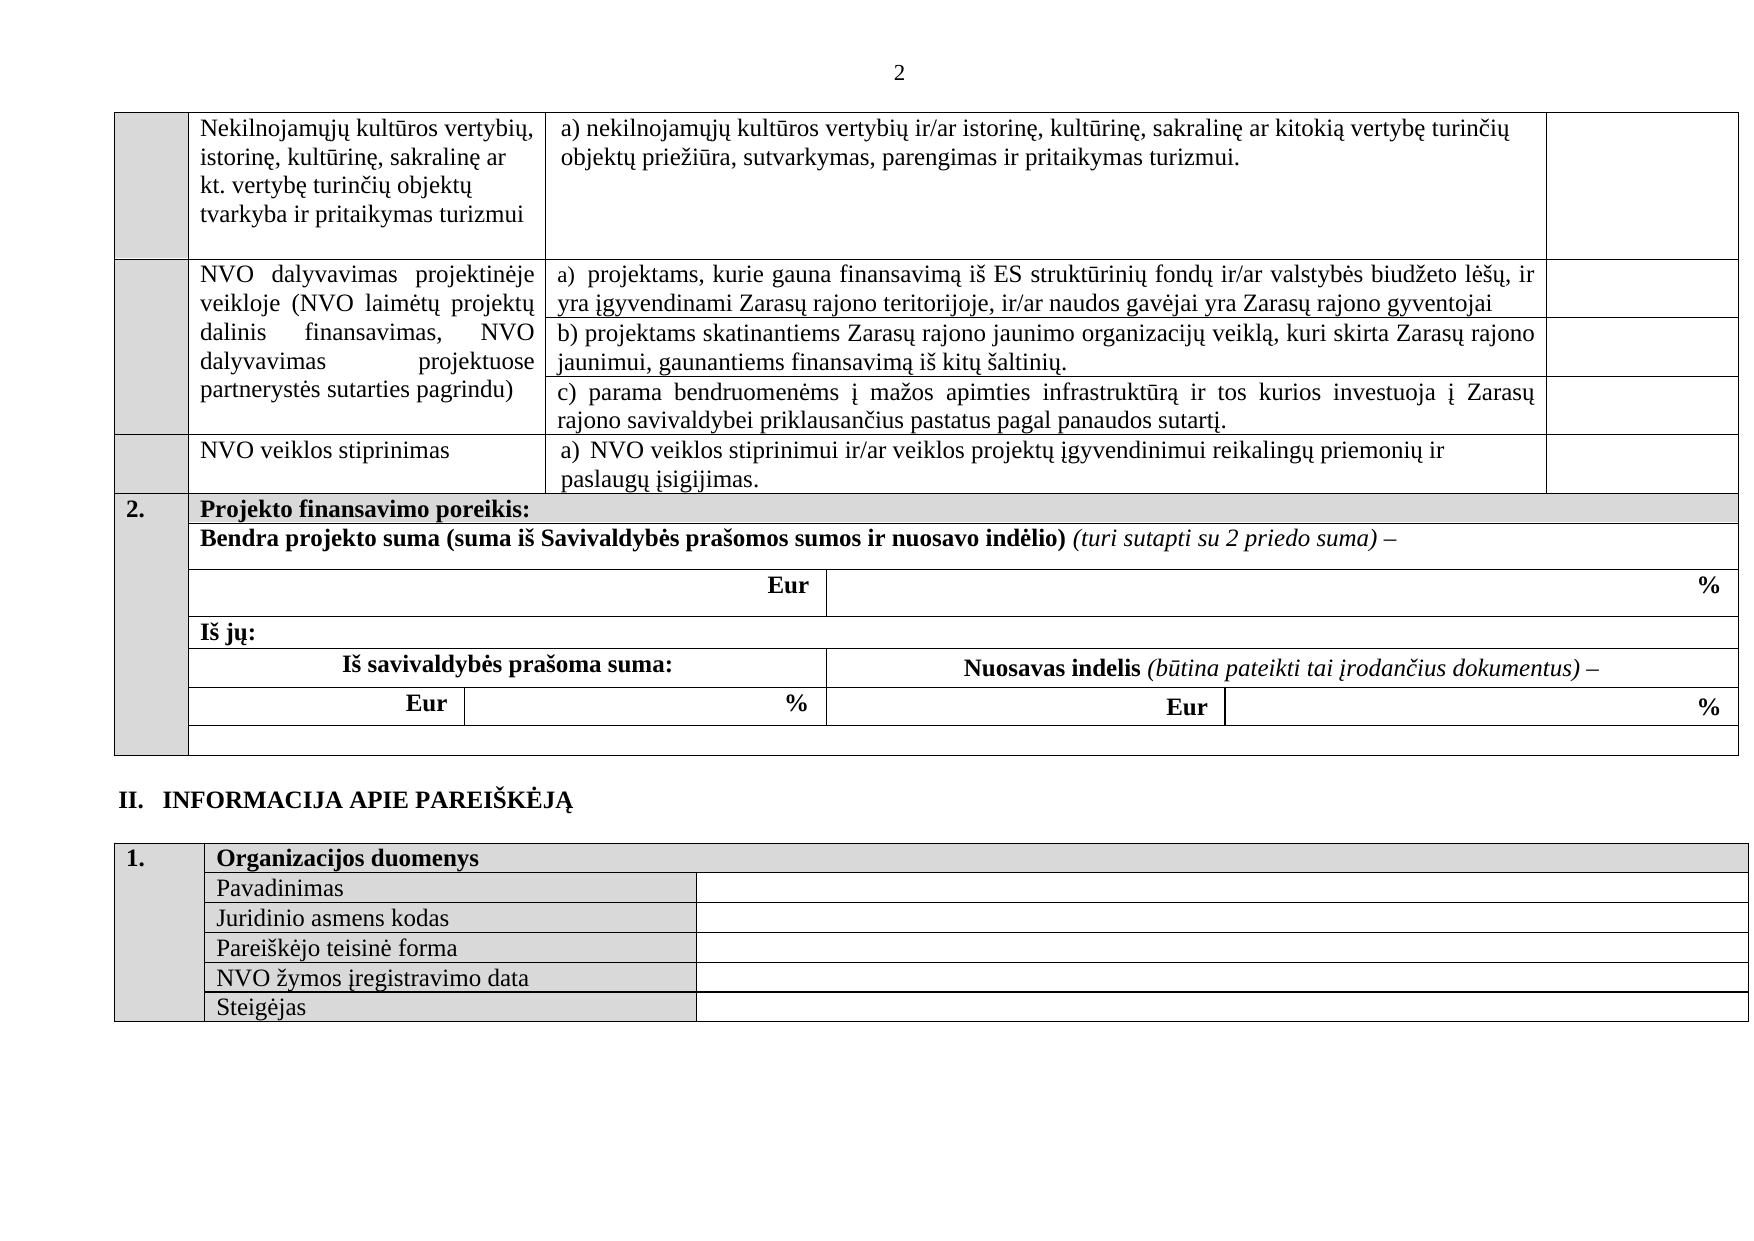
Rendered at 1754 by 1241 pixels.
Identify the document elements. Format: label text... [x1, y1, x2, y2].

table_cell Projekto finansavimo poreikis: [189, 494, 1738, 522]
table_cell [1547, 260, 1738, 317]
table_cell [697, 873, 1748, 902]
table_cell c) parama bendruomenėms į mažos apimties infrastruktūrą ir tos kurios investuoja į Zarasų rajono savivaldybei priklausančius pastatus pagal panaudos sutartį. [546, 377, 1546, 434]
table_cell [1547, 318, 1738, 376]
table_cell Juridinio asmens kodas [205, 903, 696, 932]
text II. INFORMACIJA APIE PAREIŠKĖJĄ [118, 785, 1680, 814]
table_header 1. [115, 844, 204, 1021]
table_cell [189, 726, 1738, 755]
table_cell NVO žymos įregistravimo data [205, 963, 696, 991]
table_cell [115, 260, 188, 434]
table_cell [697, 993, 1748, 1021]
table_cell Eur [189, 688, 464, 725]
table_cell 2. [115, 494, 188, 755]
table_cell [115, 113, 188, 258]
table_cell [697, 963, 1748, 991]
table_cell a) NVO veiklos stiprinimui ir/ar veiklos projektų įgyvendinimui reikalingų priemonių ir paslaugų įsigijimas. [546, 435, 1546, 493]
table_cell Nuosavas indelis (būtina pateikti tai įrodančius dokumentus) – [827, 649, 1738, 687]
table_cell Iš jų: [189, 617, 1738, 648]
table_cell % [465, 688, 826, 725]
table_cell a) nekilnojamųjų kultūros vertybių ir/ar istorinę, kultūrinę, sakralinę ar kitokią vertybę turinčių objektų priežiūra, sutvarkymas, parengimas ir pritaikymas turizmui. [546, 113, 1546, 258]
table_header Organizacijos duomenys [205, 844, 1748, 872]
table_cell Eur [827, 688, 1224, 725]
table_cell % [1226, 688, 1738, 725]
table_cell b) projektams skatinantiems Zarasų rajono jaunimo organizacijų veiklą, kuri skirta Zarasų rajono jaunimui, gaunantiems finansavimą iš kitų šaltinių. [546, 318, 1546, 376]
table_cell NVO veiklos stiprinimas [189, 435, 545, 493]
table_cell Steigėjas [205, 993, 696, 1021]
table_cell [1547, 435, 1738, 493]
table_cell [1547, 113, 1738, 258]
table_cell % [827, 570, 1738, 616]
table_cell [1547, 377, 1738, 434]
table_cell Pareiškėjo teisinė forma [205, 933, 696, 962]
table_cell [697, 933, 1748, 962]
table_cell Eur [189, 570, 826, 616]
table_cell Nekilnojamųjų kultūros vertybių, istorinę, kultūrinę, sakralinę ar kt. vertybę turinčių objektų tvarkyba ir pritaikymas turizmui [189, 113, 545, 258]
table_cell Iš savivaldybės prašoma suma: [189, 649, 826, 687]
table_cell NVO dalyvavimas projektinėje veikloje (NVO laimėtų projektų dalinis finansavimas, NVO dalyvavimas projektuose partnerystės sutarties pagrindu) [189, 260, 545, 434]
table_cell Bendra projekto suma (suma iš Savivaldybės prašomos sumos ir nuosavo indėlio) (turi sutapti su 2 priedo suma) – [189, 524, 1738, 569]
table_cell a) projektams, kurie gauna finansavimą iš ES struktūrinių fondų ir/ar valstybės biudžeto lėšų, ir yra įgyvendinami Zarasų rajono teritorijoje, ir/ar naudos gavėjai yra Zarasų rajono gyventojai [546, 260, 1546, 317]
table_cell [697, 903, 1748, 932]
table_cell Pavadinimas [205, 873, 696, 902]
table_cell [115, 435, 188, 493]
